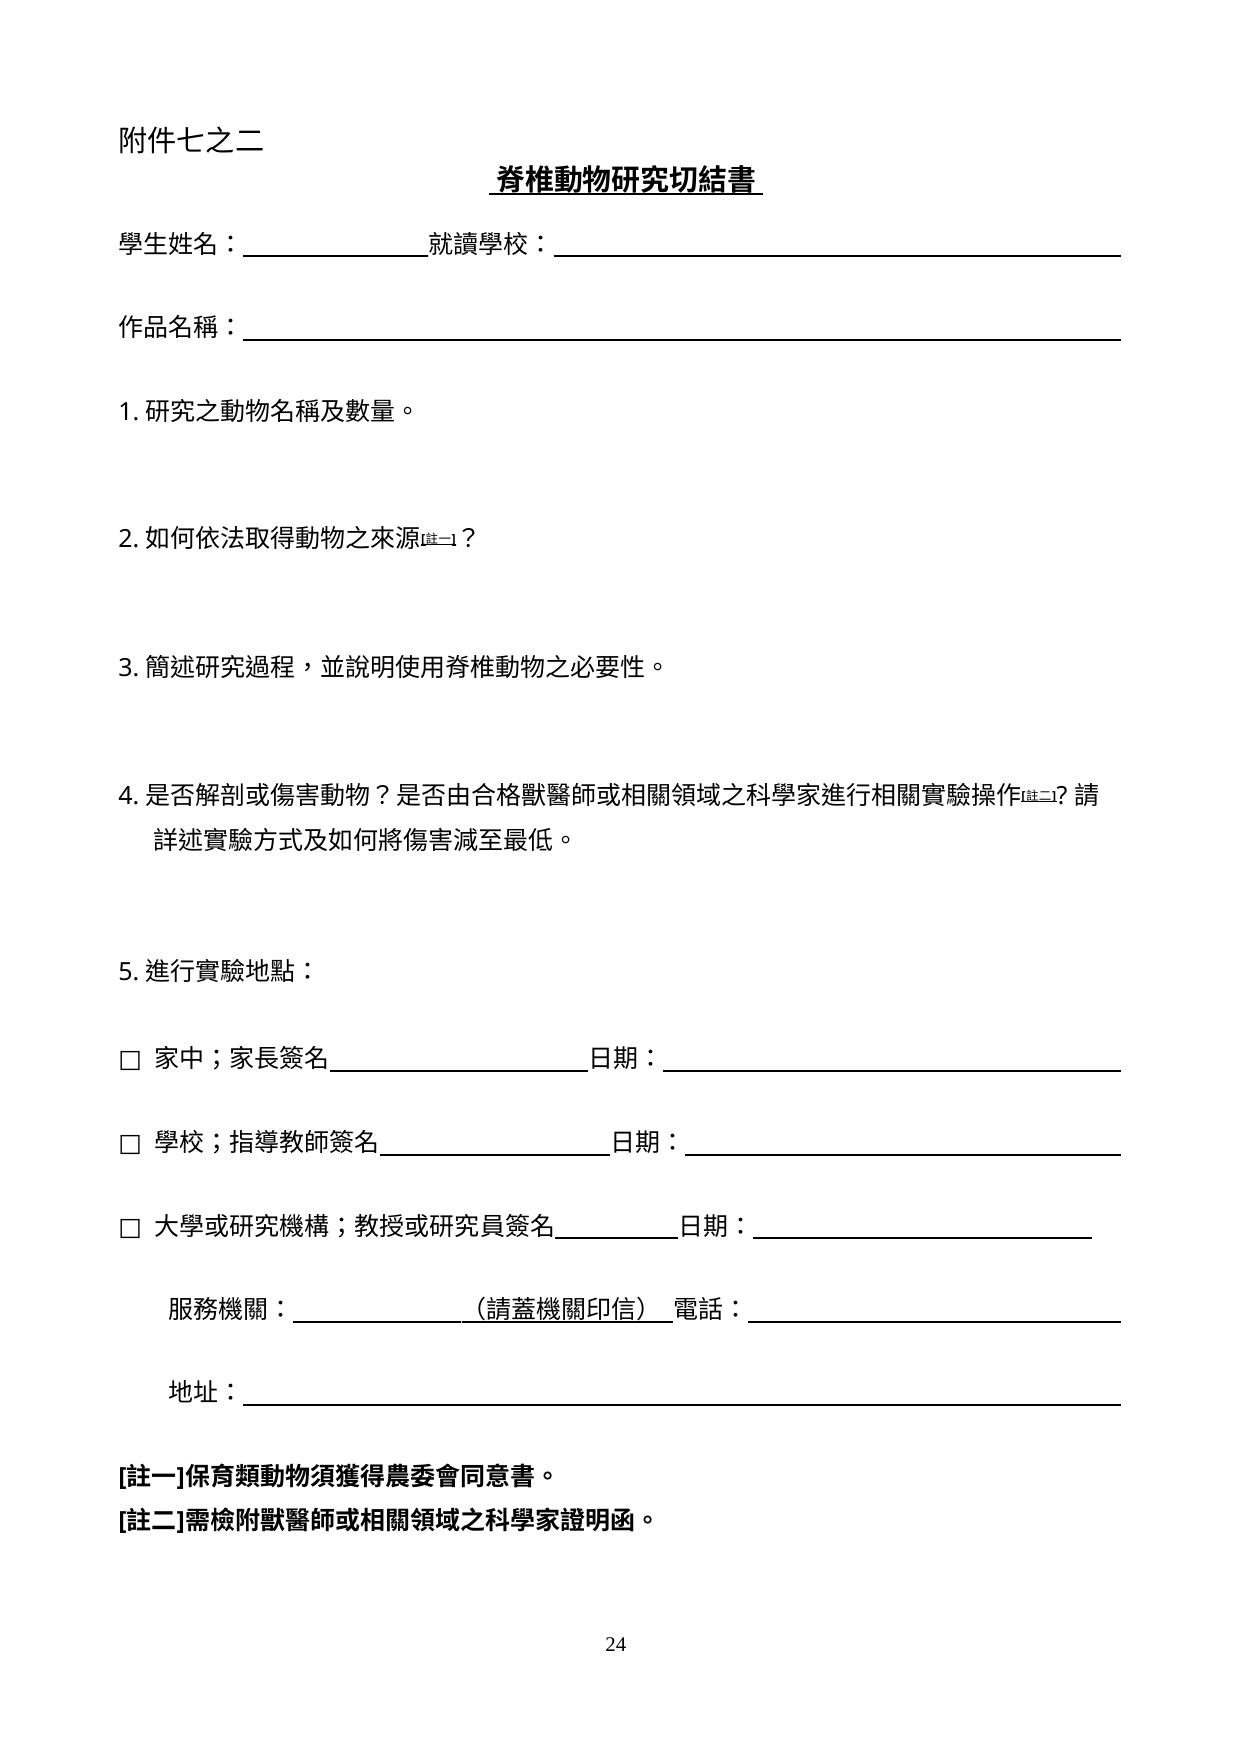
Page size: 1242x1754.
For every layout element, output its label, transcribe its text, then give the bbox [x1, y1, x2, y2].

text 1. 研究之動物名稱及數量。 [118, 395, 1135, 426]
text 2. 如何依法取得動物之來源[註一]？ [118, 518, 1135, 555]
text 5. 進行實驗地點： [118, 952, 1135, 988]
text 學生姓名： 就讀學校： [118, 228, 1135, 259]
text 脊椎動物研究切結書 [489, 159, 1135, 198]
text 地址： [168, 1377, 1135, 1408]
text □ 大學或研究機構；教授或研究員簽名 日期： [118, 1210, 1135, 1242]
text □ 家中；家長簽名 日期： [118, 1039, 1135, 1075]
text 3. 簡述研究過程，並說明使用脊椎動物之必要性。 [118, 647, 1135, 683]
text 4. 是否解剖或傷害動物？是否由合格獸醫師或相關領域之科學家進行相關實驗操作[註二]? 請詳述實驗方式及如何將傷害減至最低。 [118, 776, 1124, 857]
text □ 學校；指導教師簽名 日期： [118, 1127, 1135, 1158]
text 附件七之二 [118, 117, 270, 159]
text [註二]需檢附獸醫師或相關領域之科學家證明函。 [118, 1500, 1135, 1537]
text 作品名稱： [118, 312, 1135, 343]
text [註一]保育類動物須獲得農委會同意書。 [118, 1460, 1135, 1492]
text 服務機關： （請蓋機關印信） 電話： [168, 1294, 1135, 1325]
